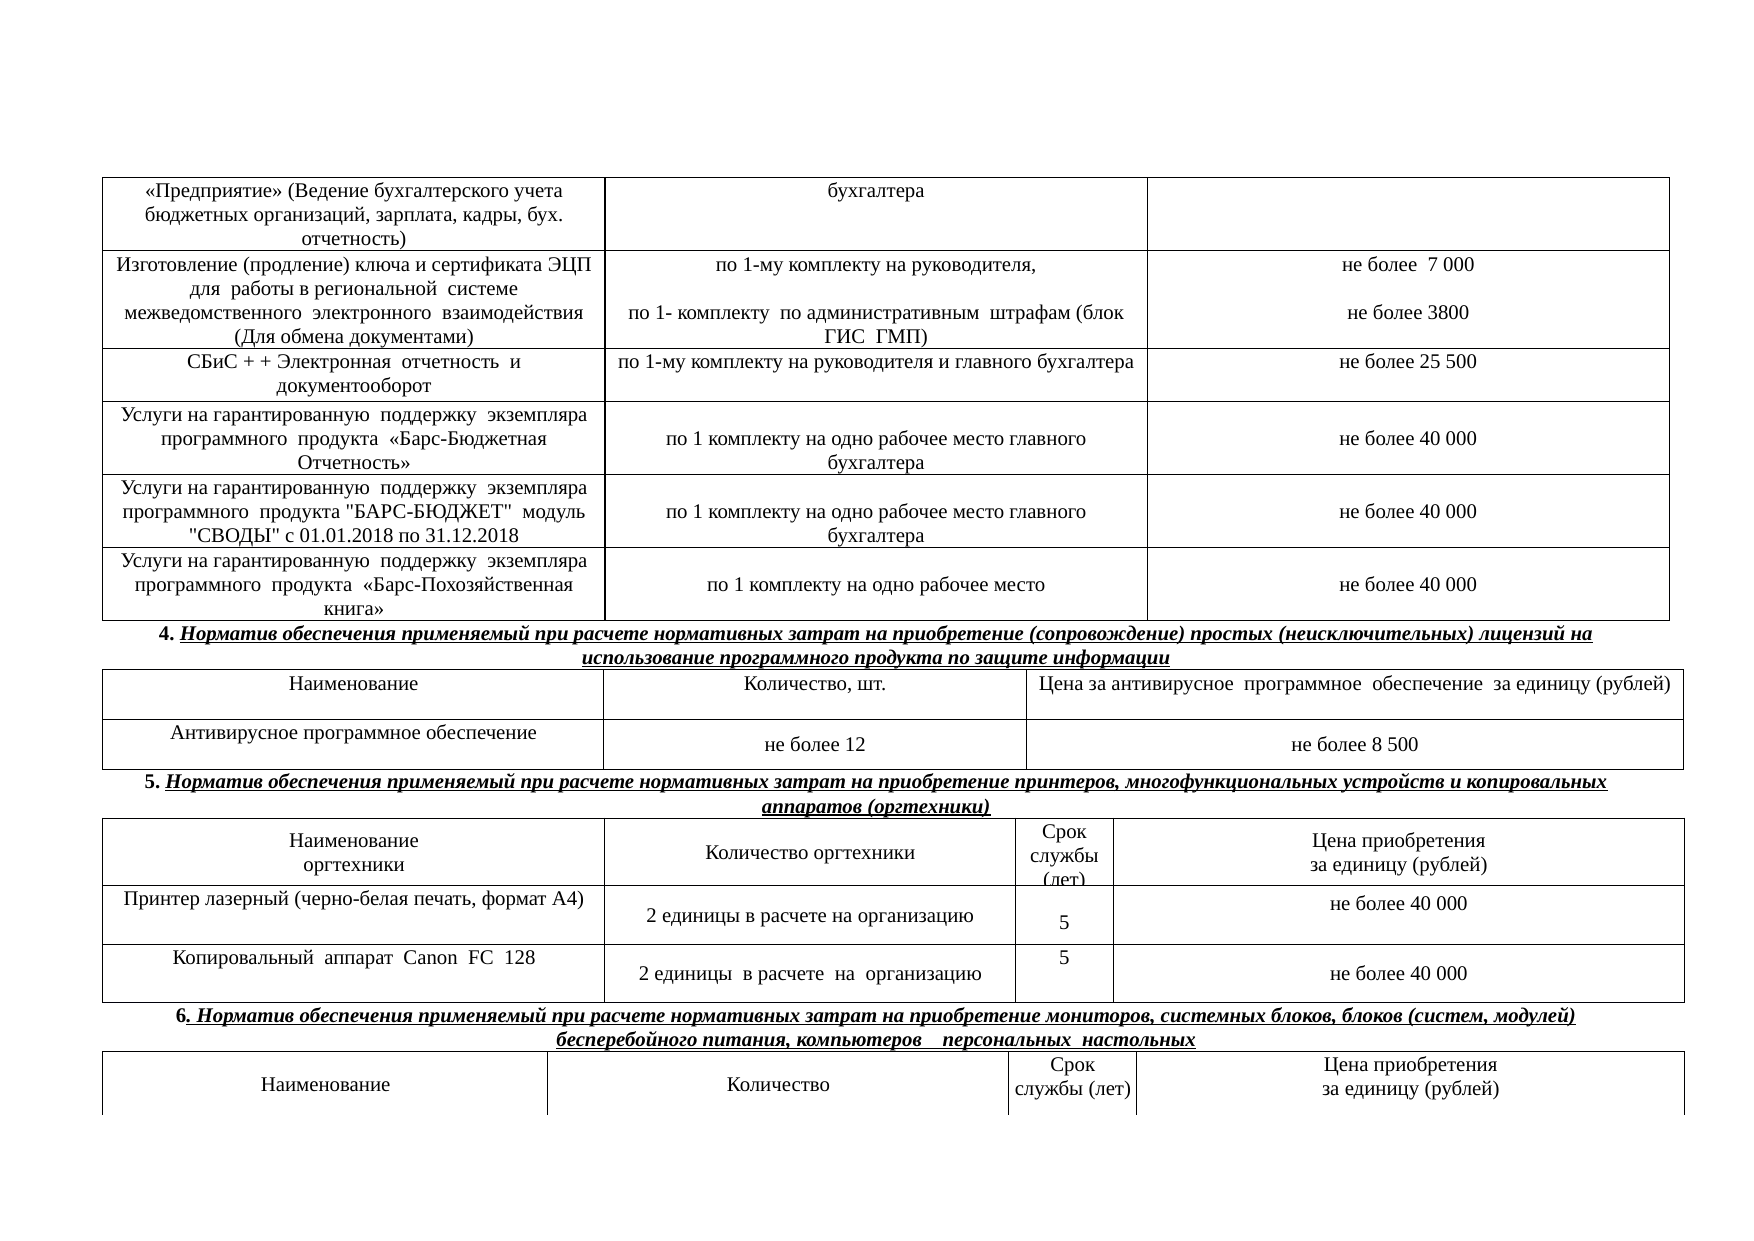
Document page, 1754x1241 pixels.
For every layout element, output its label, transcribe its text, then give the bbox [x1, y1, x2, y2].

table_cell не более 25 500 [1148, 349, 1669, 401]
text 6. Норматив обеспечения применяемый при расчете нормативных затрат на приобретение мониторов, системных блоков, блоков (систем, модулей) бесперебойного питания, компьютеров персональных настольных [118, 1003, 1636, 1051]
table_cell не более 40 000 [1148, 548, 1669, 620]
table_cell Услуги на гарантированную поддержку экземпляра программного продукта «Барс-Бюджетная Отчетность» [103, 402, 604, 474]
table_cell не более 12 [604, 720, 1026, 768]
table_cell по 1-му комплекту на руководителя и главного бухгалтера [606, 349, 1147, 401]
table_header Наименование [103, 670, 603, 718]
table_header Наименование [103, 1052, 547, 1115]
table_cell не более 40 000 [1148, 475, 1669, 547]
table_cell Копировальный аппарат Canon FC 128 [103, 945, 604, 1002]
table_header Цена приобретения за единицу (рублей) [1114, 819, 1684, 884]
text 5. Норматив обеспечения применяемый при расчете нормативных затрат на приобретение принтеров, многофункциональных устройств и копировальных [118, 770, 1636, 793]
table_header Количество оргтехники [605, 819, 1015, 884]
table_cell 5 [1016, 945, 1113, 1002]
table_header Количество, шт. [604, 670, 1026, 718]
table_header Количество [548, 1052, 1008, 1115]
table_header Срок службы (лет) [1016, 819, 1113, 884]
table_cell не более 8 500 [1027, 720, 1683, 768]
table_cell не более 40 000 [1114, 945, 1684, 1002]
table_cell Услуги на гарантированную поддержку экземпляра программного продукта "БАРС-БЮДЖЕТ" модуль "СВОДЫ" с 01.01.2018 по 31.12.2018 [103, 475, 604, 547]
table_cell по 1 комплекту на одно рабочее место главного бухгалтера [606, 475, 1147, 547]
table_cell не более 40 000 [1114, 886, 1684, 944]
table_header Цена за антивирусное программное обеспечение за единицу (рублей) [1027, 670, 1683, 718]
table_header Наименование оргтехники [103, 819, 604, 884]
table_cell [1148, 178, 1669, 250]
table_cell 5 [1016, 886, 1113, 944]
table_cell Услуги на гарантированную поддержку экземпляра программного продукта «Барс-Похозяйственная книга» [103, 548, 604, 620]
table_cell по 1 комплекту на одно рабочее место главного бухгалтера [606, 402, 1147, 474]
table_cell не более 40 000 [1148, 402, 1669, 474]
table_cell Антивирусное программное обеспечение [103, 720, 603, 768]
table_cell «Предприятие» (Ведение бухгалтерского учета бюджетных организаций, зарплата, кадры, бух. отчетность) [103, 178, 604, 250]
table_cell Изготовление (продление) ключа и сертификата ЭЦП для работы в региональной системе межведомственного электронного взаимодействия (Для обмена документами) [103, 251, 604, 348]
table_cell 2 единицы в расчете на организацию [605, 945, 1015, 1002]
text 4. Норматив обеспечения применяемый при расчете нормативных затрат на приобретение (сопровождение) простых (неисключительных) лицензий на использование программного продукта по защите информации [118, 621, 1636, 669]
table_cell Принтер лазерный (черно-белая печать, формат А4) [103, 886, 604, 944]
table_cell СБиС + + Электронная отчетность и документооборот [103, 349, 604, 401]
table_cell по 1 комплекту на одно рабочее место [606, 548, 1147, 620]
table_cell бухгалтера [606, 178, 1147, 250]
text аппаратов (оргтехники) [118, 793, 1636, 818]
table_cell 2 единицы в расчете на организацию [605, 886, 1015, 944]
table_header Цена приобретения за единицу (рублей) [1137, 1052, 1684, 1115]
table_header Срок службы (лет) [1009, 1052, 1136, 1115]
table_cell не более 7 000 не более 3800 [1148, 251, 1669, 348]
table_cell по 1-му комплекту на руководителя, по 1- комплекту по административным штрафам (блок ГИС ГМП) [606, 251, 1147, 348]
